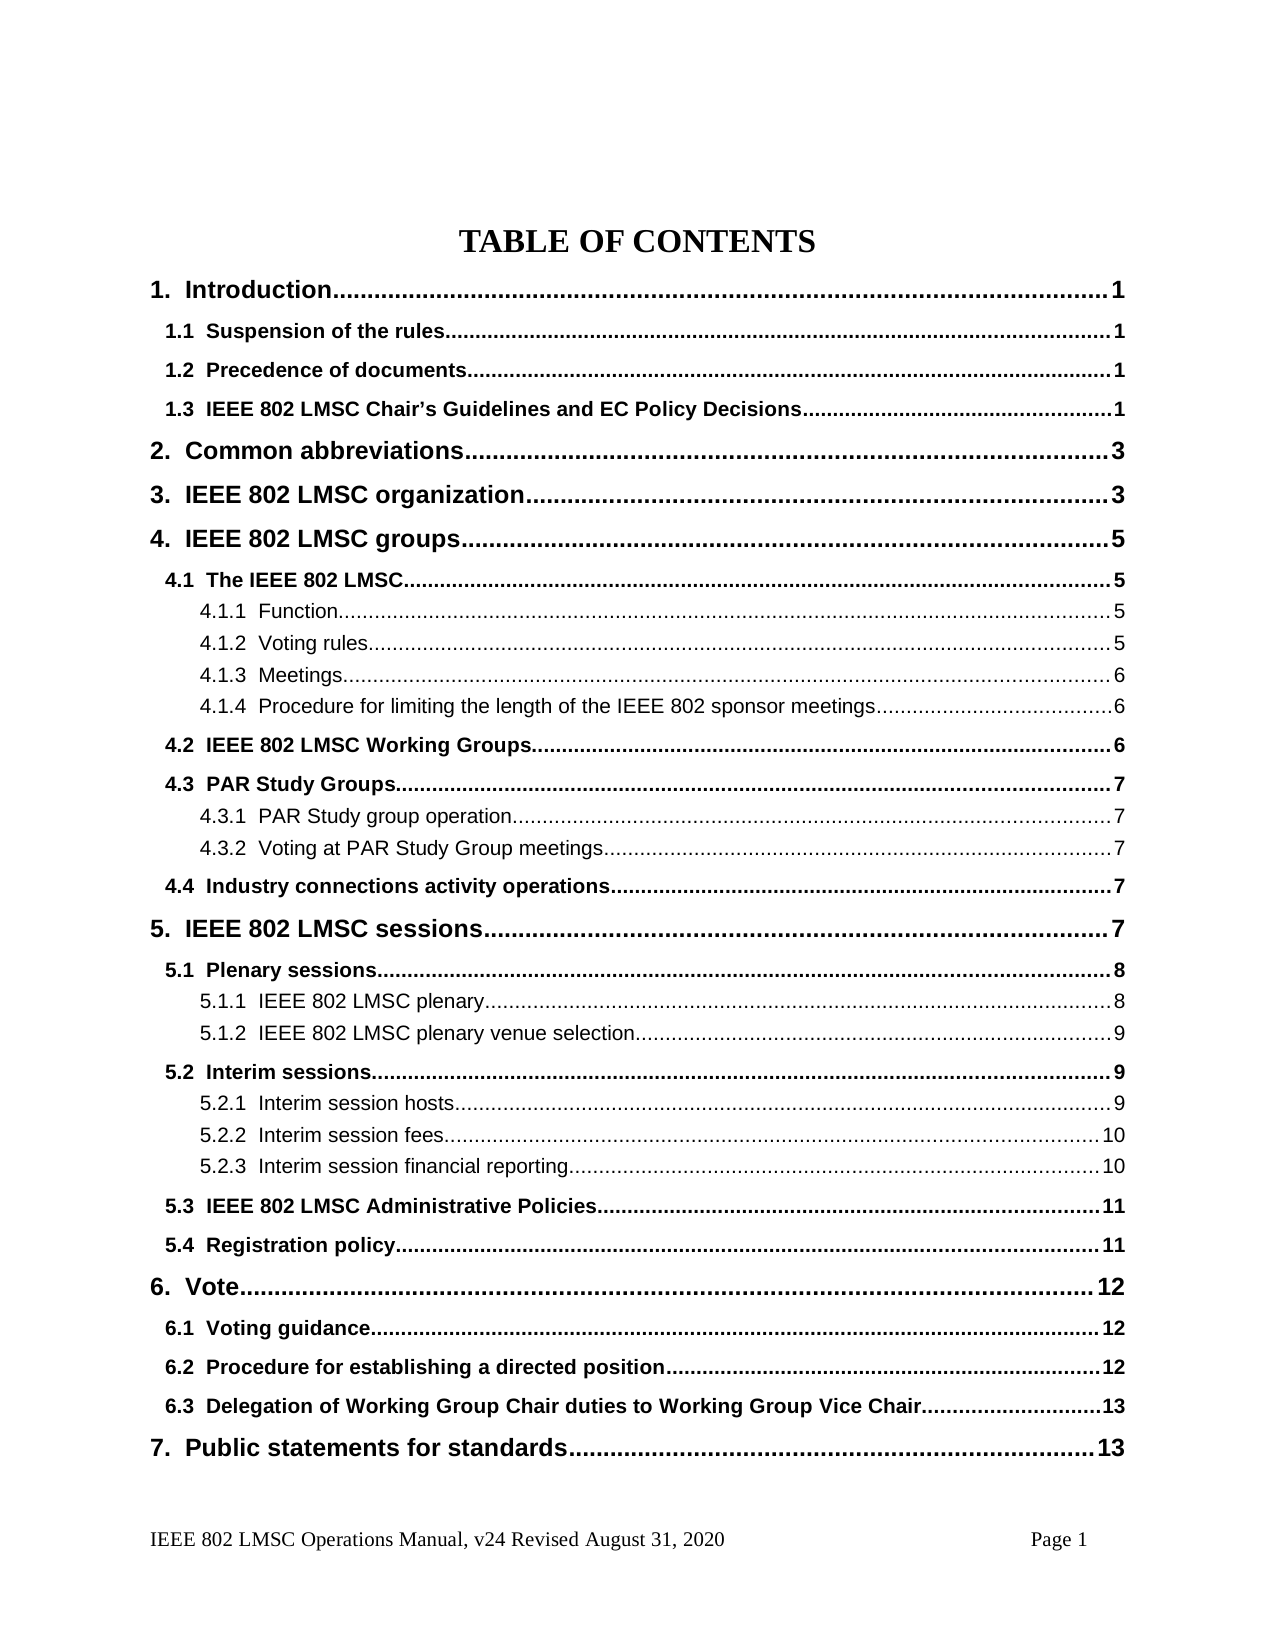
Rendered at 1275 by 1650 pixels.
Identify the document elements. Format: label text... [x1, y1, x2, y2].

text 5.2.3 Interim session financial reporting 10 [199, 1154, 1125, 1178]
text 4.2 IEEE 802 LMSC Working Groups 6 [165, 733, 1125, 757]
text 6.1 Voting guidance 12 [165, 1316, 1125, 1340]
text 4.3.2 Voting at PAR Study Group meetings 7 [199, 835, 1125, 859]
text 5.1 Plenary sessions 8 [165, 958, 1125, 982]
text 6.3 Delegation of Working Group Chair duties to Working Group Vice Chair 13 [165, 1394, 1125, 1418]
text 4.3 PAR Study Groups 7 [165, 772, 1125, 796]
text 4.1.2 Voting rules 5 [199, 631, 1125, 655]
text 7. Public statements for standards 13 [150, 1433, 1125, 1462]
text 5.1.2 IEEE 802 LMSC plenary venue selection 9 [199, 1021, 1125, 1045]
text 5.2.1 Interim session hosts 9 [199, 1091, 1125, 1115]
text 5.2 Interim sessions 9 [165, 1060, 1125, 1084]
text 1.1 Suspension of the rules 1 [165, 318, 1125, 343]
text 4.1 The IEEE 802 LMSC 5 [165, 568, 1125, 592]
text 5. IEEE 802 LMSC sessions 7 [150, 913, 1125, 943]
text 4.1.1 Function 5 [199, 599, 1125, 623]
text 3. IEEE 802 LMSC organization 3 [150, 480, 1125, 509]
text 5.4 Registration policy 11 [165, 1233, 1125, 1257]
text 4.1.4 Procedure for limiting the length of the IEEE 802 sponsor meetings 6 [199, 694, 1125, 718]
text 4.4 Industry connections activity operations 7 [165, 874, 1125, 898]
text 1.3 IEEE 802 LMSC Chair’s Guidelines and EC Policy Decisions 1 [165, 397, 1125, 421]
text 4.3.1 PAR Study group operation 7 [199, 804, 1125, 828]
text 1.2 Precedence of documents 1 [165, 358, 1125, 382]
text 5.3 IEEE 802 LMSC Administrative Policies 11 [165, 1193, 1125, 1218]
text 5.2.2 Interim session fees 10 [199, 1123, 1125, 1147]
subtitle TABLE OF CONTENTS [150, 221, 1125, 259]
text 2. Common abbreviations 3 [150, 436, 1125, 465]
text 6. Vote 12 [150, 1272, 1125, 1301]
text 6.2 Procedure for establishing a directed position 12 [165, 1355, 1125, 1379]
text 5.1.1 IEEE 802 LMSC plenary 8 [199, 989, 1125, 1013]
text 4.1.3 Meetings 6 [199, 663, 1125, 687]
text 4. IEEE 802 LMSC groups 5 [150, 524, 1125, 553]
text 1. Introduction 1 [150, 274, 1125, 303]
